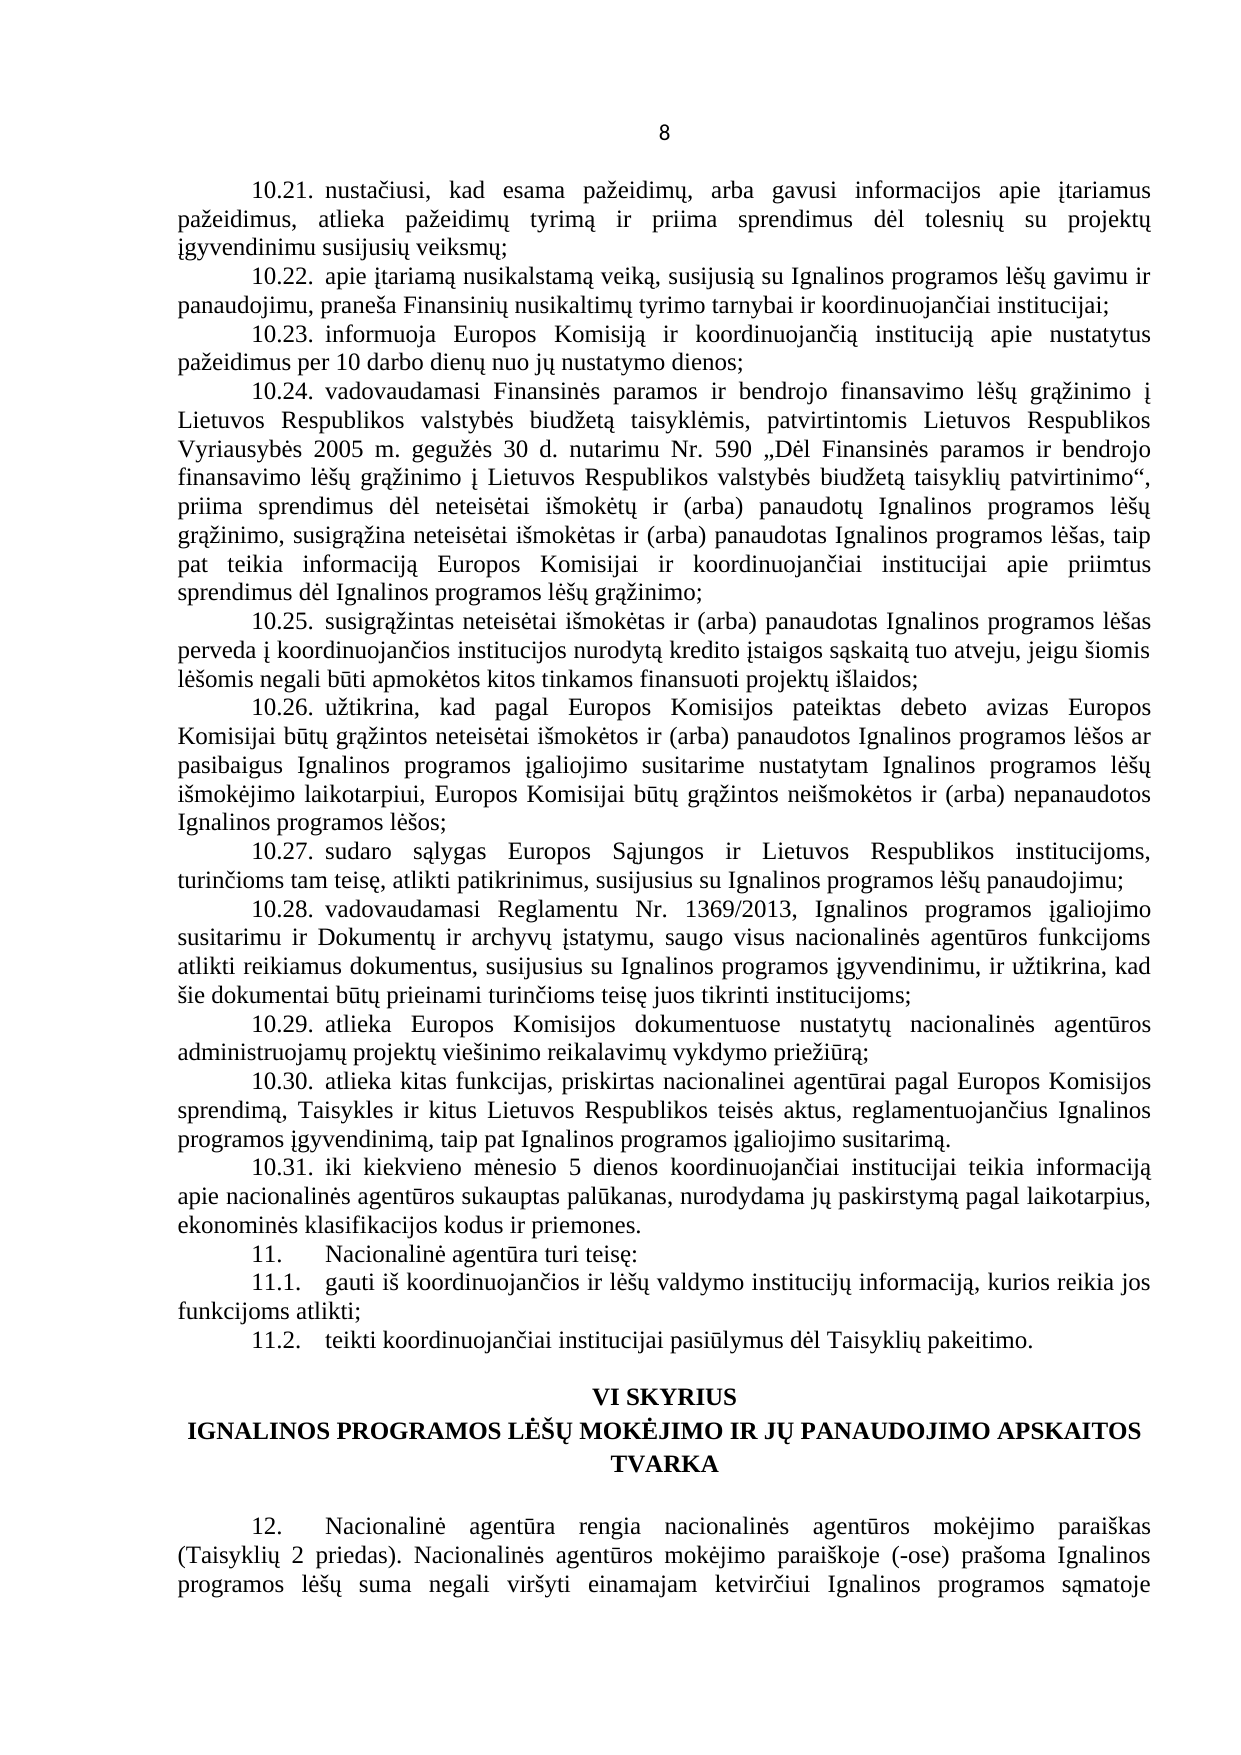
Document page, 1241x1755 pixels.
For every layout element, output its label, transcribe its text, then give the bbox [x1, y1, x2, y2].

text 10.22. apie įtariamą nusikalstamą veiką, susijusią su Ignalinos programos lėšų gavimu ir panaudojimu, praneša Finansinių nusikaltimų tyrimo tarnybai ir koordinuojančiai institucijai; [177, 261, 1152, 319]
text 10.21. nustačiusi, kad esama pažeidimų, arba gavusi informacijos apie įtariamus pažeidimus, atlieka pažeidimų tyrimą ir priima sprendimus dėl tolesnių su projektų įgyvendinimu susijusių veiksmų; [177, 175, 1152, 261]
text VI SKYRIUS [177, 1382, 1152, 1411]
text 11. Nacionalinė agentūra turi teisę: [177, 1239, 1152, 1267]
text 10.30. atlieka kitas funkcijas, priskirtas nacionalinei agentūrai pagal Europos Komisijos sprendimą, Taisykles ir kitus Lietuvos Respublikos teisės aktus, reglamentuojančius Ignalinos programos įgyvendinimą, taip pat Ignalinos programos įgaliojimo susitarimą. [177, 1066, 1152, 1152]
text 10.29. atlieka Europos Komisijos dokumentuose nustatytų nacionalinės agentūros administruojamų projektų viešinimo reikalavimų vykdymo priežiūrą; [177, 1009, 1152, 1066]
text 11.1. gauti iš koordinuojančios ir lėšų valdymo institucijų informaciją, kurios reikia jos funkcijoms atlikti; [177, 1267, 1152, 1325]
text 10.31. iki kiekvieno mėnesio 5 dienos koordinuojančiai institucijai teikia informaciją apie nacionalinės agentūros sukauptas palūkanas, nurodydama jų paskirstymą pagal laikotarpius, ekonominės klasifikacijos kodus ir priemones. [177, 1152, 1152, 1239]
text 10.25. susigrąžintas neteisėtai išmokėtas ir (arba) panaudotas Ignalinos programos lėšas perveda į koordinuojančios institucijos nurodytą kredito įstaigos sąskaitą tuo atveju, jeigu šiomis lėšomis negali būti apmokėtos kitos tinkamos finansuoti projektų išlaidos; [177, 606, 1152, 692]
text 10.28. vadovaudamasi Reglamentu Nr. 1369/2013, Ignalinos programos įgaliojimo susitarimu ir Dokumentų ir archyvų įstatymu, saugo visus nacionalinės agentūros funkcijoms atlikti reikiamus dokumentus, susijusius su Ignalinos programos įgyvendinimu, ir užtikrina, kad šie dokumentai būtų prieinami turinčioms teisę juos tikrinti institucijoms; [177, 894, 1152, 1009]
text 11.2. teikti koordinuojančiai institucijai pasiūlymus dėl Taisyklių pakeitimo. [177, 1325, 1152, 1354]
text IGNALINOS PROGRAMOS LĖŠŲ MOKĖJIMO IR JŲ PANAUDOJIMO APSKAITOS TVARKA [177, 1416, 1152, 1478]
text 10.24. vadovaudamasi Finansinės paramos ir bendrojo finansavimo lėšų grąžinimo į Lietuvos Respublikos valstybės biudžetą taisyklėmis, patvirtintomis Lietuvos Respublikos Vyriausybės 2005 m. gegužės 30 d. nutarimu Nr. 590 „Dėl Finansinės paramos ir bendrojo finansavimo lėšų grąžinimo į Lietuvos Respublikos valstybės biudžetą taisyklių patvirtinimo“, priima sprendimus dėl neteisėtai išmokėtų ir (arba) panaudotų Ignalinos programos lėšų grąžinimo, susigrąžina neteisėtai išmokėtas ir (arba) panaudotas Ignalinos programos lėšas, taip pat teikia informaciją Europos Komisijai ir koordinuojančiai institucijai apie priimtus sprendimus dėl Ignalinos programos lėšų grąžinimo; [177, 376, 1152, 606]
text 10.26. užtikrina, kad pagal Europos Komisijos pateiktas debeto avizas Europos Komisijai būtų grąžintos neteisėtai išmokėtos ir (arba) panaudotos Ignalinos programos lėšos ar pasibaigus Ignalinos programos įgaliojimo susitarime nustatytam Ignalinos programos lėšų išmokėjimo laikotarpiui, Europos Komisijai būtų grąžintos neišmokėtos ir (arba) nepanaudotos Ignalinos programos lėšos; [177, 692, 1152, 836]
text 10.23. informuoja Europos Komisiją ir koordinuojančią instituciją apie nustatytus pažeidimus per 10 darbo dienų nuo jų nustatymo dienos; [177, 319, 1152, 376]
text 10.27. sudaro sąlygas Europos Sąjungos ir Lietuvos Respublikos institucijoms, turinčioms tam teisę, atlikti patikrinimus, susijusius su Ignalinos programos lėšų panaudojimu; [177, 836, 1152, 894]
text 12. Nacionalinė agentūra rengia nacionalinės agentūros mokėjimo paraiškas (Taisyklių 2 priedas). Nacionalinės agentūros mokėjimo paraiškoje (-ose) prašoma Ignalinos programos lėšų suma negali viršyti einamajam ketvirčiui Ignalinos programos sąmatoje [177, 1511, 1152, 1597]
